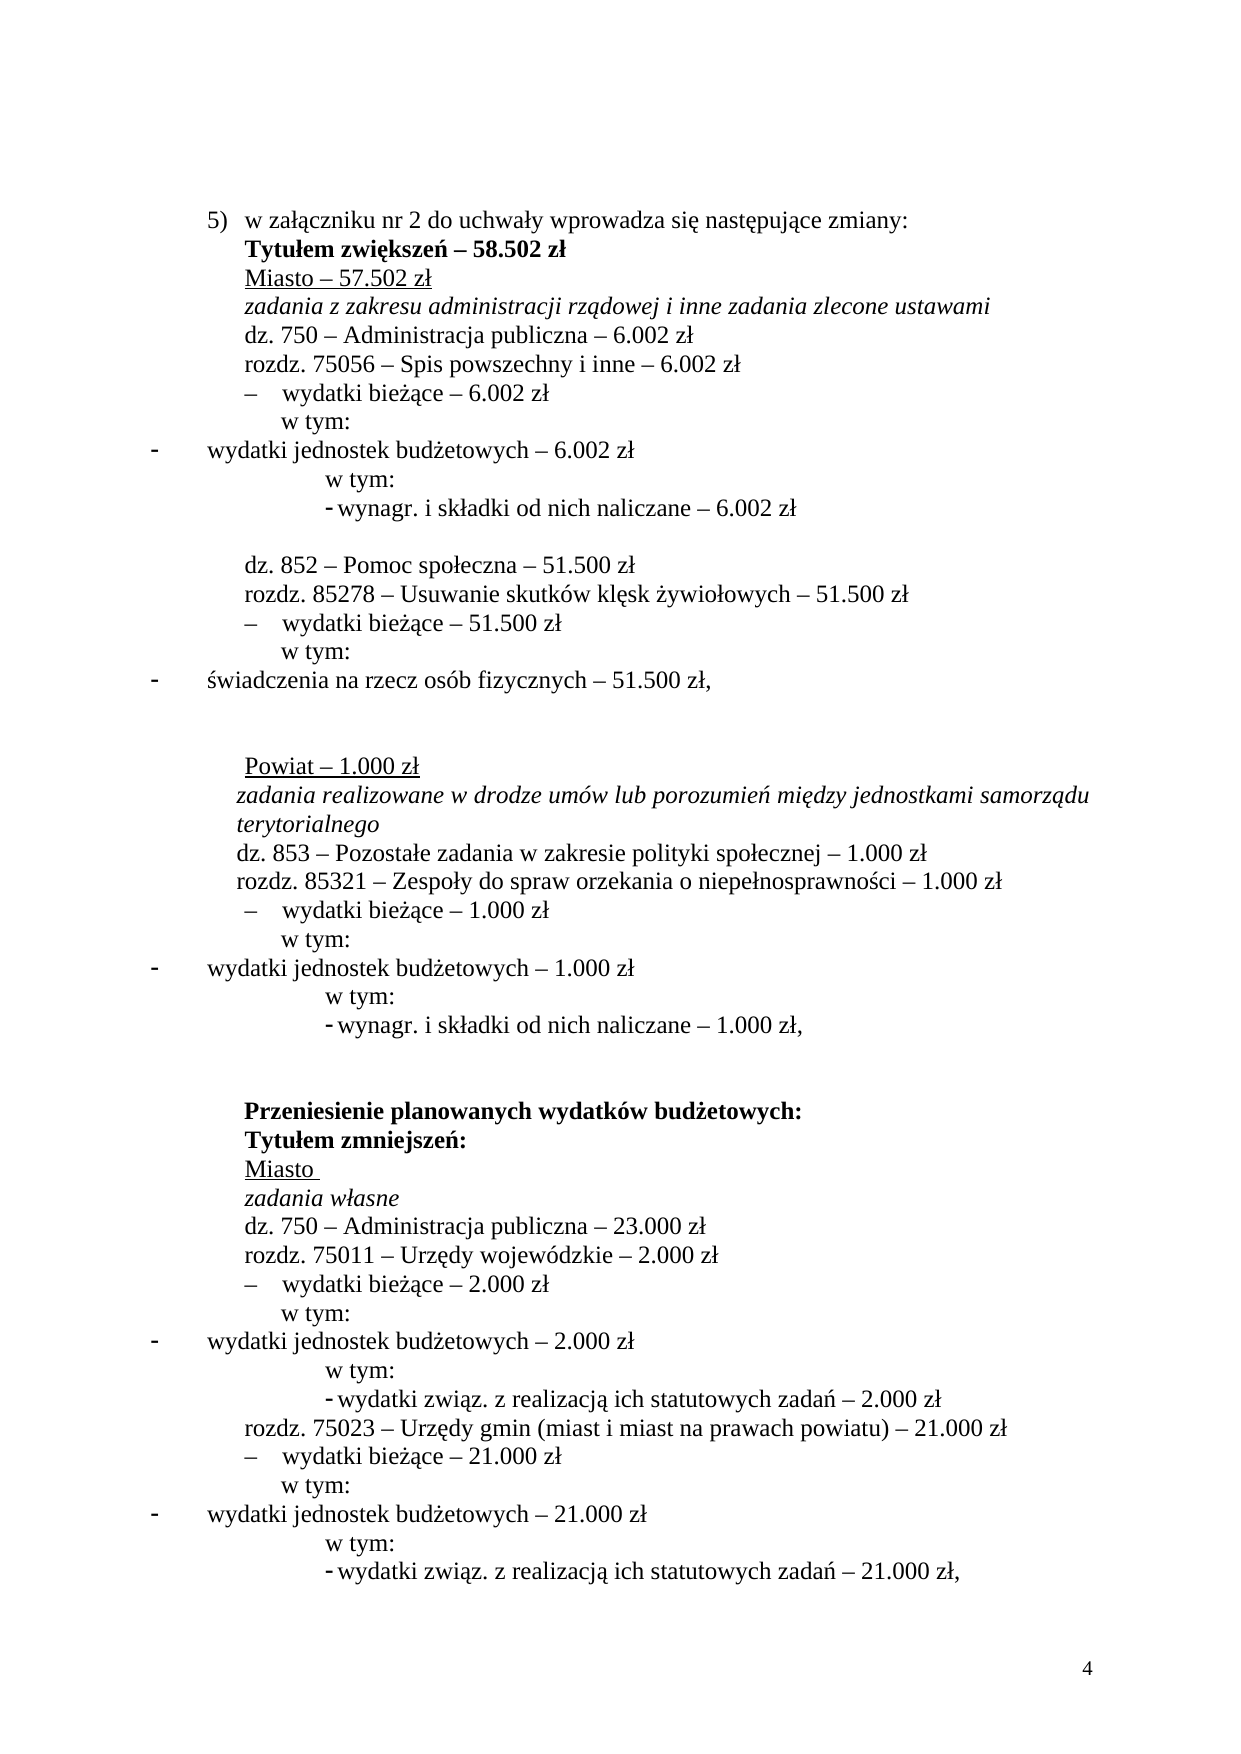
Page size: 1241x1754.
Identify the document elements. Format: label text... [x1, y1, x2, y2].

list w załączniku nr 2 do uchwały wprowadza się następujące zmiany: [207, 205, 1092, 234]
list wydatki bieżące – 6.002 zł [244, 378, 1092, 406]
text w tym: [325, 1355, 1092, 1384]
list wydatki bieżące – 21.000 zł [244, 1441, 1092, 1470]
text zadania własne [244, 1183, 1092, 1211]
list wydatki bieżące – 51.500 zł [244, 608, 1092, 636]
text rozdz. 85321 – Zespoły do spraw orzekania o niepełnosprawności – 1.000 zł [236, 866, 1092, 895]
text w tym: [281, 406, 1092, 435]
text rozdz. 85278 – Usuwanie skutków klęsk żywiołowych – 51.500 zł [244, 579, 1092, 608]
list wydatki bieżące – 1.000 zł [244, 895, 1092, 924]
text Tytułem zwiększeń – 58.502 zł [244, 234, 1092, 263]
text Miasto [244, 1154, 1092, 1183]
list wynagr. i składki od nich naliczane – 6.002 zł [325, 493, 1092, 521]
list wydatki bieżące – 2.000 zł [244, 1269, 1092, 1298]
text dz. 852 – Pomoc społeczna – 51.500 zł [244, 550, 1092, 579]
text w tym: [325, 464, 1092, 493]
text w tym: [281, 1470, 1092, 1499]
text Powiat – 1.000 zł [244, 751, 1092, 780]
text w tym: [325, 1528, 1092, 1556]
list wynagr. i składki od nich naliczane – 1.000 zł, [325, 1010, 1092, 1039]
list wydatki jednostek budżetowych – 1.000 zł [150, 953, 1092, 981]
list świadczenia na rzecz osób fizycznych – 51.500 zł, [150, 665, 1092, 694]
text w tym: [281, 1298, 1092, 1326]
text dz. 853 – Pozostałe zadania w zakresie polityki społecznej – 1.000 zł [236, 838, 1092, 866]
text rozdz. 75023 – Urzędy gmin (miast i miast na prawach powiatu) – 21.000 zł [244, 1413, 1092, 1441]
text zadania realizowane w drodze umów lub porozumień między jednostkami samorządu terytorialnego [236, 780, 1092, 838]
text zadania z zakresu administracji rządowej i inne zadania zlecone ustawami [244, 291, 1092, 320]
text Miasto – 57.502 zł [244, 263, 1092, 291]
text Przeniesienie planowanych wydatków budżetowych: [207, 1096, 1092, 1125]
text w tym: [281, 924, 1092, 953]
list wydatki związ. z realizacją ich statutowych zadań – 21.000 zł, [325, 1556, 1092, 1585]
list wydatki jednostek budżetowych – 6.002 zł [150, 435, 1092, 464]
list wydatki związ. z realizacją ich statutowych zadań – 2.000 zł [325, 1384, 1092, 1413]
text Tytułem zmniejszeń: [244, 1125, 1092, 1154]
text w tym: [325, 981, 1092, 1010]
text dz. 750 – Administracja publiczna – 6.002 zł [244, 320, 1092, 349]
text rozdz. 75011 – Urzędy wojewódzkie – 2.000 zł [244, 1240, 1092, 1269]
list wydatki jednostek budżetowych – 21.000 zł [150, 1499, 1092, 1528]
text w tym: [281, 636, 1092, 665]
list wydatki jednostek budżetowych – 2.000 zł [150, 1326, 1092, 1355]
text dz. 750 – Administracja publiczna – 23.000 zł [244, 1211, 1092, 1240]
text rozdz. 75056 – Spis powszechny i inne – 6.002 zł [244, 349, 1092, 378]
